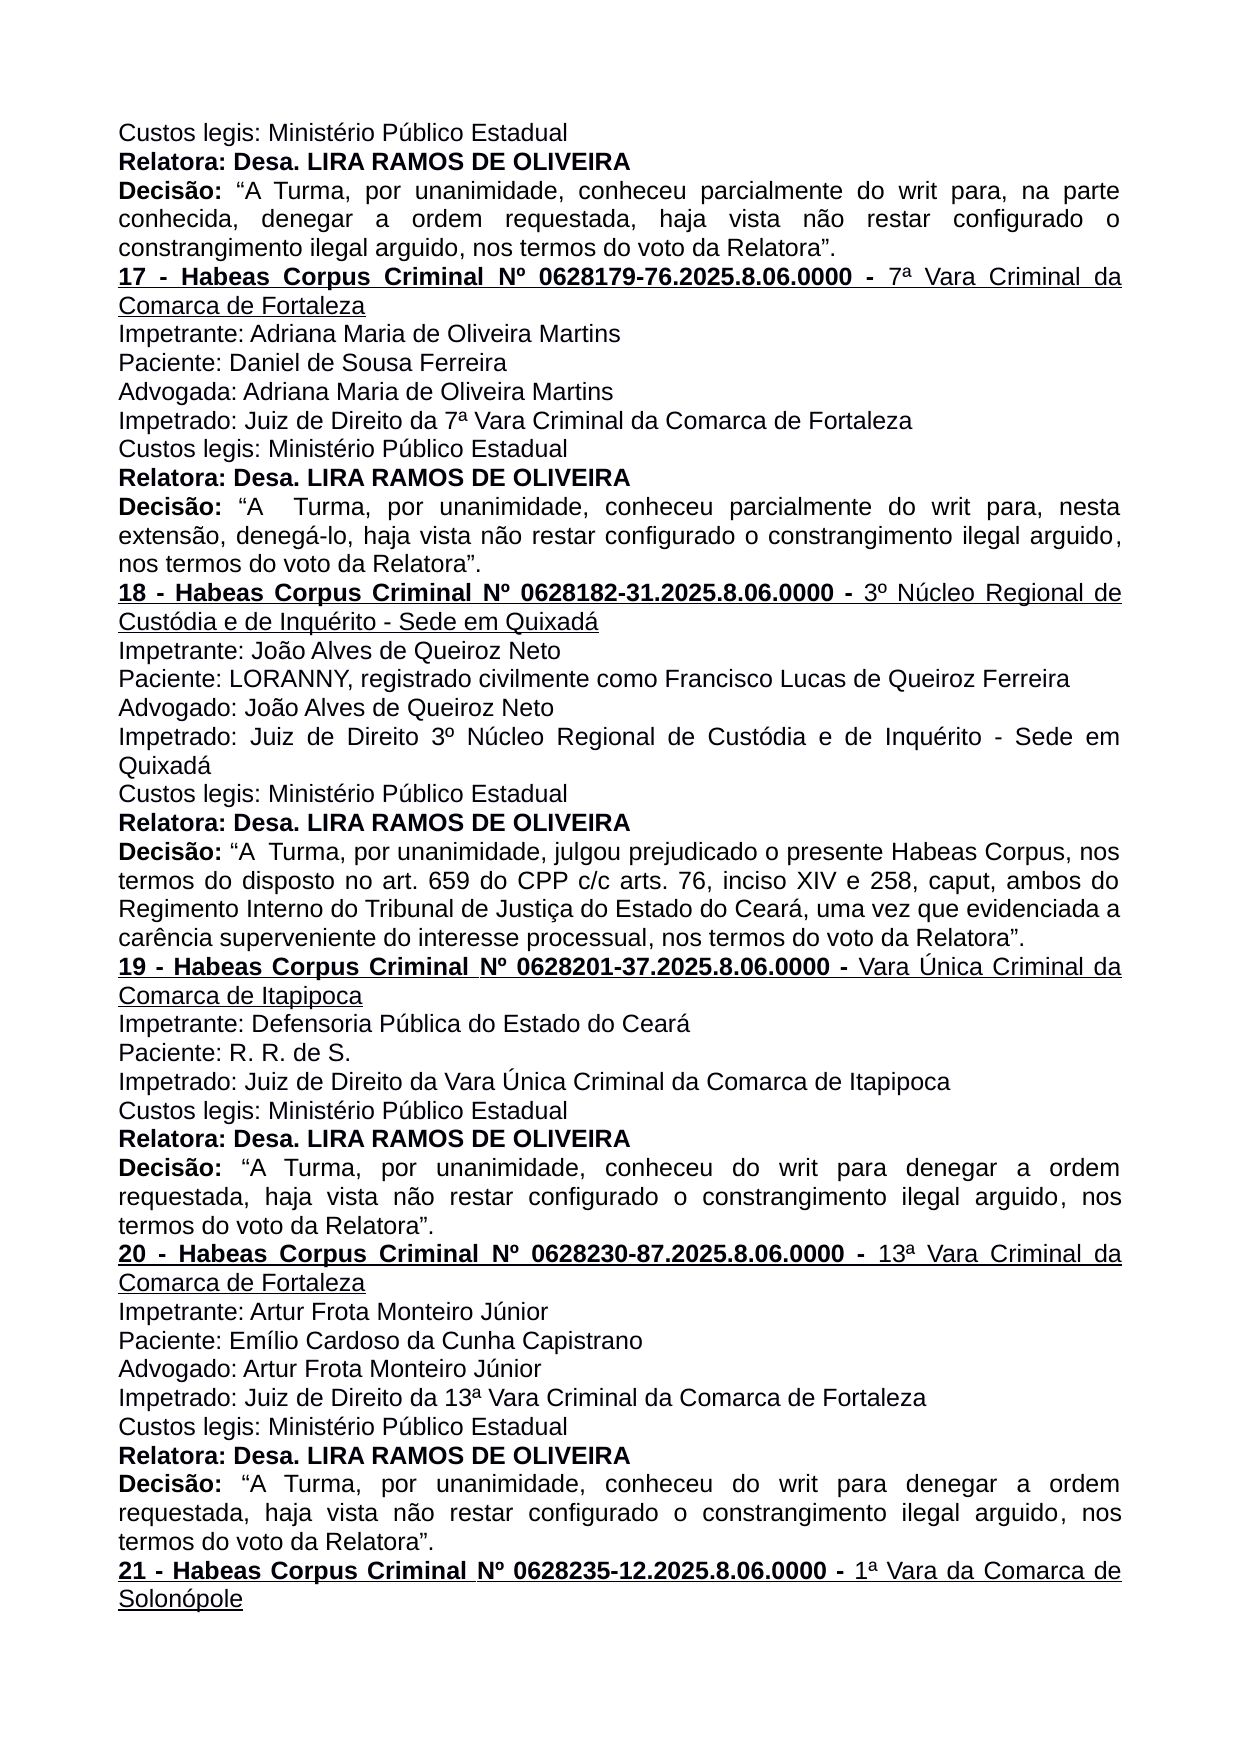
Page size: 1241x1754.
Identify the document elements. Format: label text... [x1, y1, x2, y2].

text Decisão: “A Turma, por unanimidade, conheceu parcialmente do writ para, na parte conhecida, denegar a ordem requestada, haja vista não restar configurado o constrangimento ilegal arguido, nos termos do voto da Relatora”. [118, 176, 1122, 262]
text Impetrante: João Alves de Queiroz Neto [118, 636, 1122, 664]
text Custos legis: Ministério Público Estadual [118, 779, 1122, 808]
text 21 - Habeas Corpus Criminal Nº 0628235-12.2025.8.06.0000 - 1ª Vara da Comarca de [118, 1556, 1122, 1581]
text Paciente: LORANNY, registrado civilmente como Francisco Lucas de Queiroz Ferreira [118, 664, 1122, 693]
text Decisão: “A Turma, por unanimidade, julgou prejudicado o presente Habeas Corpus, nos termos do disposto no art. 659 do CPP c/c arts. 76, inciso XIV e 258, caput, ambos do Regimento Interno do Tribunal de Justiça do Estado do Ceará, uma vez que evidenciada a carência superveniente do interesse processual, nos termos do voto da Relatora”. [118, 837, 1122, 952]
text Decisão: “A Turma, por unanimidade, conheceu parcialmente do writ para, nesta extensão, denegá-lo, haja vista não restar configurado o constrangimento ilegal arguido, nos termos do voto da Relatora”. [118, 492, 1122, 578]
text Paciente: Daniel de Sousa Ferreira [118, 348, 1122, 377]
text Custos legis: Ministério Público Estadual [118, 118, 1122, 147]
text Impetrante: Defensoria Pública do Estado do Ceará [118, 1009, 1122, 1038]
text Paciente: R. R. de S. [118, 1038, 1122, 1067]
text Impetrado: Juiz de Direito da 7ª Vara Criminal da Comarca de Fortaleza [118, 406, 1122, 434]
text Impetrado: Juiz de Direito da Vara Única Criminal da Comarca de Itapipoca [118, 1067, 1122, 1096]
text Relatora: Desa. LIRA RAMOS DE OLIVEIRA [118, 1124, 1122, 1153]
text Advogado: João Alves de Queiroz Neto [118, 693, 1122, 722]
text Comarca de Fortaleza [118, 1266, 1122, 1297]
text Custódia e de Inquérito - Sede em Quixadá [118, 604, 1122, 636]
text Custos legis: Ministério Público Estadual [118, 1096, 1122, 1124]
text Advogado: Artur Frota Monteiro Júnior [118, 1354, 1122, 1383]
text Decisão: “A Turma, por unanimidade, conheceu do writ para denegar a ordem requestada, haja vista não restar configurado o constrangimento ilegal arguido, nos termos do voto da Relatora”. [118, 1469, 1122, 1556]
text 20 - Habeas Corpus Criminal Nº 0628230-87.2025.8.06.0000 - 13ª Vara Criminal da [118, 1239, 1122, 1264]
text 19 - Habeas Corpus Criminal Nº 0628201-37.2025.8.06.0000 - Vara Única Criminal da [118, 952, 1122, 977]
text 17 - Habeas Corpus Criminal Nº 0628179-76.2025.8.06.0000 - 7ª Vara Criminal da [118, 262, 1122, 287]
text Comarca de Fortaleza [118, 288, 1122, 319]
text Paciente: Emílio Cardoso da Cunha Capistrano [118, 1326, 1122, 1354]
text Impetrado: Juiz de Direito 3º Núcleo Regional de Custódia e de Inquérito - Sede em Quixadá [118, 722, 1122, 779]
text Relatora: Desa. LIRA RAMOS DE OLIVEIRA [118, 1441, 1122, 1469]
text Solonópole [118, 1582, 1122, 1613]
text Relatora: Desa. LIRA RAMOS DE OLIVEIRA [118, 808, 1122, 837]
text Relatora: Desa. LIRA RAMOS DE OLIVEIRA [118, 147, 1122, 176]
text Impetrante: Adriana Maria de Oliveira Martins [118, 319, 1122, 348]
text Advogada: Adriana Maria de Oliveira Martins [118, 377, 1122, 406]
text Decisão: “A Turma, por unanimidade, conheceu do writ para denegar a ordem requestada, haja vista não restar configurado o constrangimento ilegal arguido, nos termos do voto da Relatora”. [118, 1153, 1122, 1239]
text Impetrado: Juiz de Direito da 13ª Vara Criminal da Comarca de Fortaleza [118, 1383, 1122, 1412]
text Custos legis: Ministério Público Estadual [118, 1412, 1122, 1441]
text Impetrante: Artur Frota Monteiro Júnior [118, 1297, 1122, 1326]
text Custos legis: Ministério Público Estadual [118, 434, 1122, 463]
text Relatora: Desa. LIRA RAMOS DE OLIVEIRA [118, 463, 1122, 492]
text Comarca de Itapipoca [118, 978, 1122, 1009]
text 18 - Habeas Corpus Criminal Nº 0628182-31.2025.8.06.0000 - 3º Núcleo Regional de [118, 578, 1122, 603]
